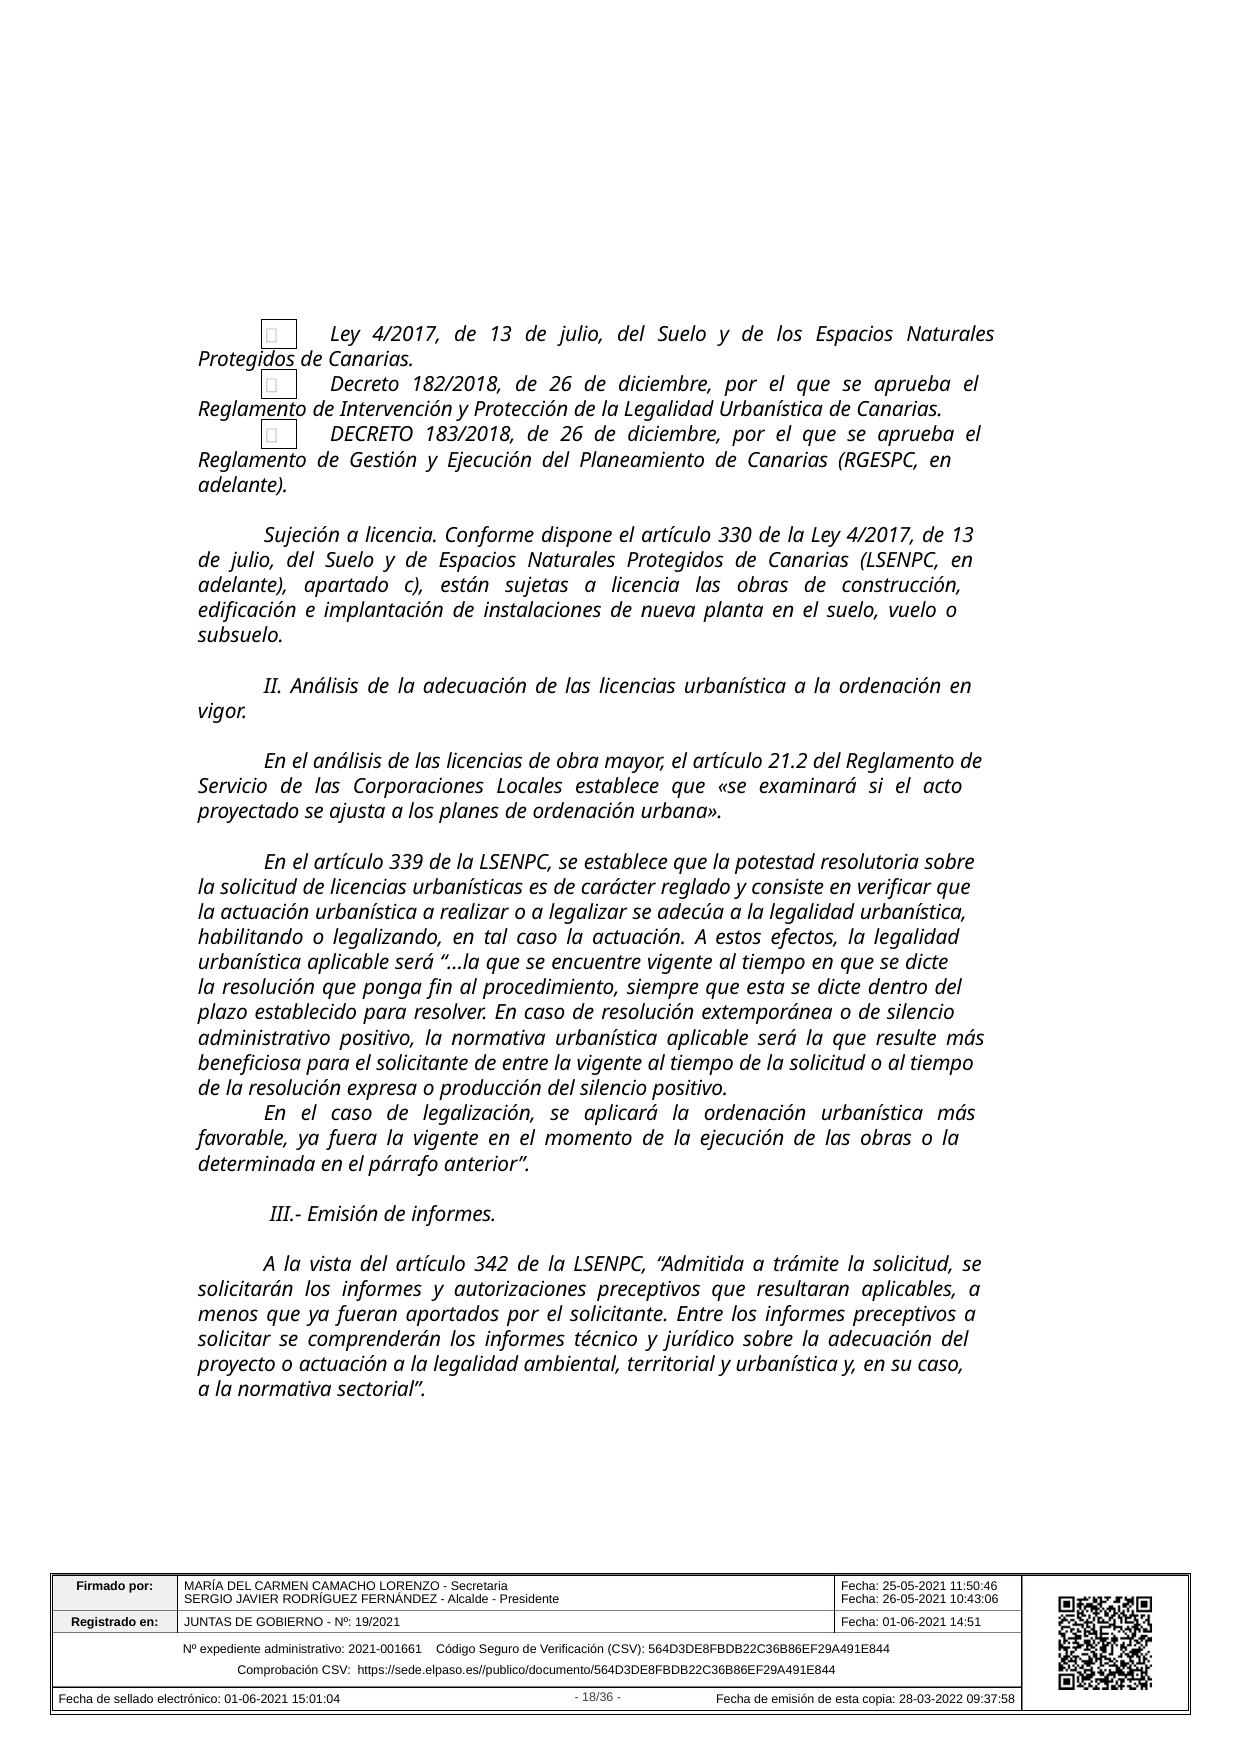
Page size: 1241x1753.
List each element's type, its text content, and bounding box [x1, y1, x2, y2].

picture [262, 422, 296, 447]
text a la normativa sectorial”. [198, 1377, 1068, 1402]
text solicitarán los informes y autorizaciones preceptivos que resultaran aplicables, a [198, 1277, 1068, 1302]
text la solicitud de licencias urbanísticas es de carácter reglado y consiste en verificar que [198, 875, 1068, 899]
text de la resolución expresa o producción del silencio positivo. [198, 1075, 1068, 1100]
text MARÍA DEL CARMEN CAMACHO LORENZO - Secretaria [184, 1579, 586, 1593]
text Comprobación CSV: https://sede.elpaso.es//publico/documento/564D3DE8FBDB22C36B86EF29A491E844 [237, 1663, 916, 1677]
text Protegidos de Canarias. [198, 347, 1068, 371]
text solicitar se comprenderán los informes técnico y jurídico sobre la adecuación del [198, 1327, 1068, 1352]
text proyectado se ajusta a los planes de ordenación urbana». [198, 799, 1068, 824]
text Decreto 182/2018, de 26 de diciembre, por el que se aprueba el [330, 372, 1068, 397]
text Reglamento de Gestión y Ejecución del Planeamiento de Canarias (RGESPC, en [198, 447, 1068, 472]
text la resolución que ponga fin al procedimiento, siempre que esta se dicte dentro del [198, 975, 1068, 999]
text En el análisis de las licencias de obra mayor, el artículo 21.2 del Reglamento de [264, 749, 1068, 773]
text urbanística aplicable será “…la que se encuentre vigente al tiempo en que se dicte [198, 950, 1068, 974]
text Reglamento de Intervención y Protección de la Legalidad Urbanística de Canarias. [198, 397, 1068, 422]
text subsuelo. [198, 623, 1068, 648]
picture [51, 1574, 1190, 1714]
text Registrado en: [71, 1615, 177, 1629]
text proyecto o actuación a la legalidad ambiental, territorial y urbanística y, en su caso, [198, 1352, 1068, 1377]
text II. Análisis de la adecuación de las licencias urbanística a la ordenación en [264, 674, 1068, 698]
text Ley 4/2017, de 13 de julio, del Suelo y de los Espacios Naturales [330, 322, 1068, 346]
text adelante), apartado c), están sujetas a licencia las obras de construcción, [198, 573, 1068, 598]
text JUNTAS DE GOBIERNO - Nº: 19/2021 [184, 1615, 426, 1629]
text vigor. [198, 699, 1068, 723]
text A la vista del artículo 342 de la LSENPC, “Admitida a trámite la solicitud, se [264, 1252, 1068, 1276]
picture [262, 371, 296, 397]
text III.- Emisión de informes. [269, 1201, 526, 1226]
text administrativo positivo, la normativa urbanística aplicable será la que resulte más [198, 1025, 1068, 1050]
text de julio, del Suelo y de Espacios Naturales Protegidos de Canarias (LSENPC, en [198, 548, 1068, 572]
text plazo establecido para resolver. En caso de resolución extemporánea o de silencio [198, 1000, 1068, 1024]
text adelante). [198, 472, 1068, 497]
picture [262, 320, 296, 347]
text Nº expediente administrativo: 2021-001661 Código Seguro de Verificación (CSV): 564D3DE8FBDB22C36B86EF29A491E844 [183, 1642, 916, 1656]
text Fecha: 25-05-2021 11:50:46 [841, 1579, 1022, 1593]
text Servicio de las Corporaciones Locales establece que «se examinará si el acto [198, 774, 1068, 799]
text menos que ya fueran aportados por el solicitante. Entre los informes preceptivos a [198, 1302, 1068, 1327]
text Sujeción a licencia. Conforme dispone el artículo 330 de la Ley 4/2017, de 13 [264, 523, 1068, 547]
text favorable, ya fuera la vigente en el momento de la ejecución de las obras o la [198, 1126, 1068, 1151]
text determinada en el párrafo anterior”. [198, 1151, 1068, 1176]
text Firmado por: [76, 1579, 172, 1593]
text Fecha de emisión de esta copia: 28-03-2022 09:37:58 [716, 1692, 1040, 1706]
text En el artículo 339 de la LSENPC, se establece que la potestad resolutoria sobre [264, 850, 1068, 874]
text edificación e implantación de instalaciones de nueva planta en el suelo, vuelo o [198, 598, 1068, 623]
text En el caso de legalización, se aplicará la ordenación urbanística más [264, 1101, 1068, 1126]
text la actuación urbanística a realizar o a legalizar se adecúa a la legalidad urbanística, [198, 900, 1068, 924]
text habilitando o legalizando, en tal caso la actuación. A estos efectos, la legalidad [198, 925, 1068, 949]
text Fecha de sellado electrónico: 01-06-2021 15:01:04 [58, 1692, 365, 1706]
text SERGIO JAVIER RODRÍGUEZ FERNÁNDEZ - Alcalde - Presidente [184, 1593, 586, 1607]
text Fecha: 26-05-2021 10:43:06 [841, 1593, 1022, 1607]
text - 18/36 - [574, 1691, 640, 1705]
text beneficiosa para el solicitante de entre la vigente al tiempo de la solicitud o al tiempo [198, 1050, 1068, 1075]
text DECRETO 183/2018, de 26 de diciembre, por el que se aprueba el [330, 422, 1068, 447]
text Fecha: 01-06-2021 14:51 [841, 1615, 1002, 1629]
